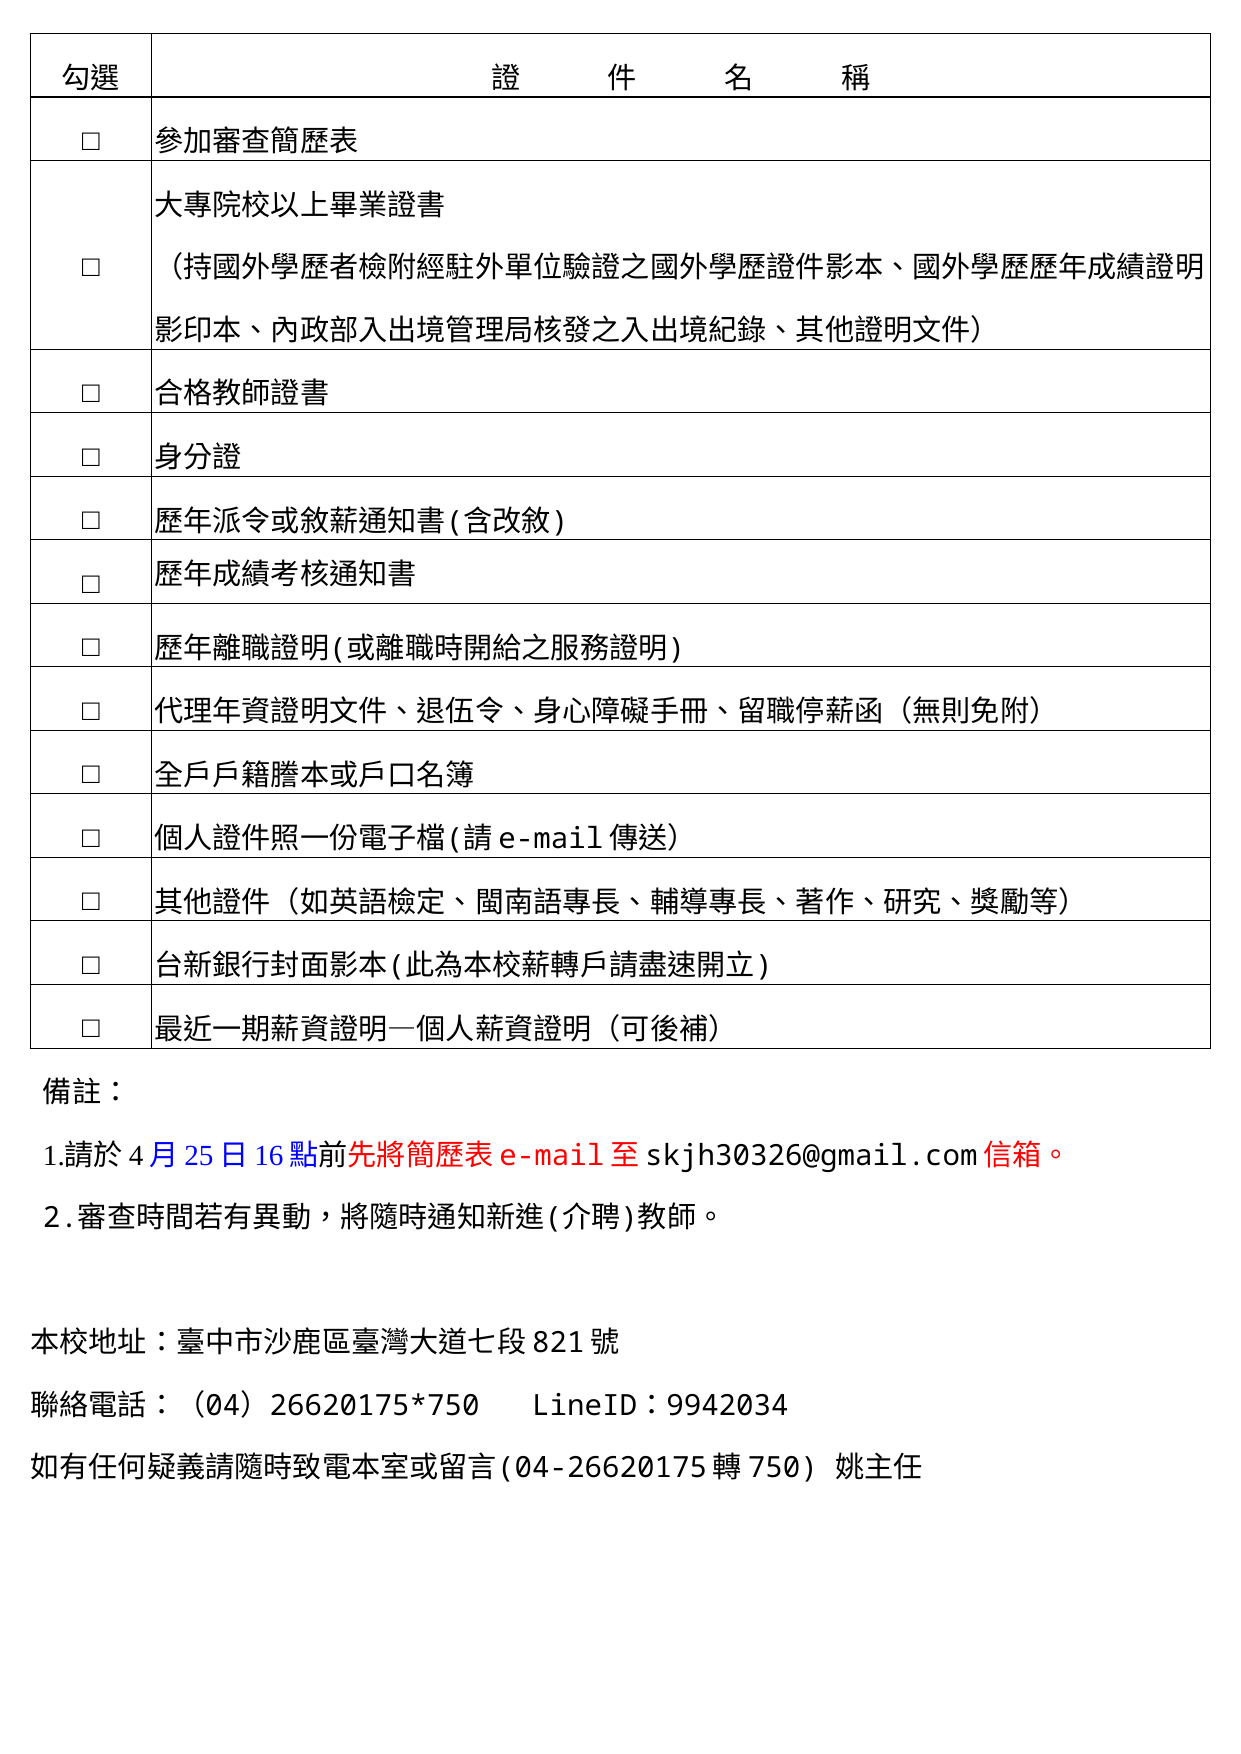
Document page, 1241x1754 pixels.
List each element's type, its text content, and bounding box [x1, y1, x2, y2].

text 備註： [43, 1049, 1198, 1111]
table_cell □ [31, 161, 151, 348]
table_cell □ [31, 794, 151, 857]
table_cell 全戶戶籍謄本或戶口名簿 [152, 731, 1210, 793]
text 如有任何疑義請隨時致電本室或留言(04-26620175轉750) 姚主任 [30, 1423, 1210, 1486]
table_cell □ [31, 667, 151, 730]
text 本校地址：臺中市沙鹿區臺灣大道七段821號 [30, 1298, 1210, 1361]
table_cell 大專院校以上畢業證書 （持國外學歷者檢附經駐外單位驗證之國外學歷證件影本、國外學歷歷年成績證明影印本、內政部入出境管理局核發之入出境紀錄、其他證明文件） [152, 161, 1210, 348]
table_cell 參加審查簡歷表 [152, 98, 1210, 160]
table_cell 合格教師證書 [152, 350, 1210, 412]
table_cell □ [31, 540, 151, 603]
table_cell 台新銀行封面影本(此為本校薪轉戶請盡速開立) [152, 921, 1210, 984]
table_cell □ [31, 858, 151, 920]
table_cell 身分證 [152, 413, 1210, 476]
table_cell 其他證件（如英語檢定、閩南語專長、輔導專長、著作、研究、獎勵等） [152, 858, 1210, 920]
table_cell 歷年派令或敘薪通知書(含改敘) [152, 477, 1210, 539]
table_cell 最近一期薪資證明—個人薪資證明（可後補） [152, 985, 1210, 1047]
table_cell □ [31, 921, 151, 984]
table_header 勾選 [31, 34, 151, 96]
table_cell 歷年離職證明(或離職時開給之服務證明) [152, 604, 1210, 666]
table_cell 代理年資證明文件、退伍令、身心障礙手冊、留職停薪函（無則免附） [152, 667, 1210, 730]
text 2.審查時間若有異動，將隨時通知新進(介聘)教師。 [43, 1173, 1210, 1236]
table_cell □ [31, 604, 151, 666]
text 1.請於4月25日16點前先將簡歷表e-mail至skjh30326@gmail.com信箱。 [43, 1111, 1198, 1173]
text 聯絡電話：（04）26620175*750 LineID：9942034 [30, 1361, 1210, 1423]
table_cell □ [31, 350, 151, 412]
table_header 證 件 名 稱 [152, 34, 1210, 96]
table_cell □ [31, 731, 151, 793]
table_cell □ [31, 98, 151, 160]
table_cell 歷年成績考核通知書 [152, 540, 1210, 603]
table_cell □ [31, 477, 151, 539]
table_cell 個人證件照一份電子檔(請e-mail傳送） [152, 794, 1210, 857]
table_cell □ [31, 985, 151, 1047]
table_cell □ [31, 413, 151, 476]
